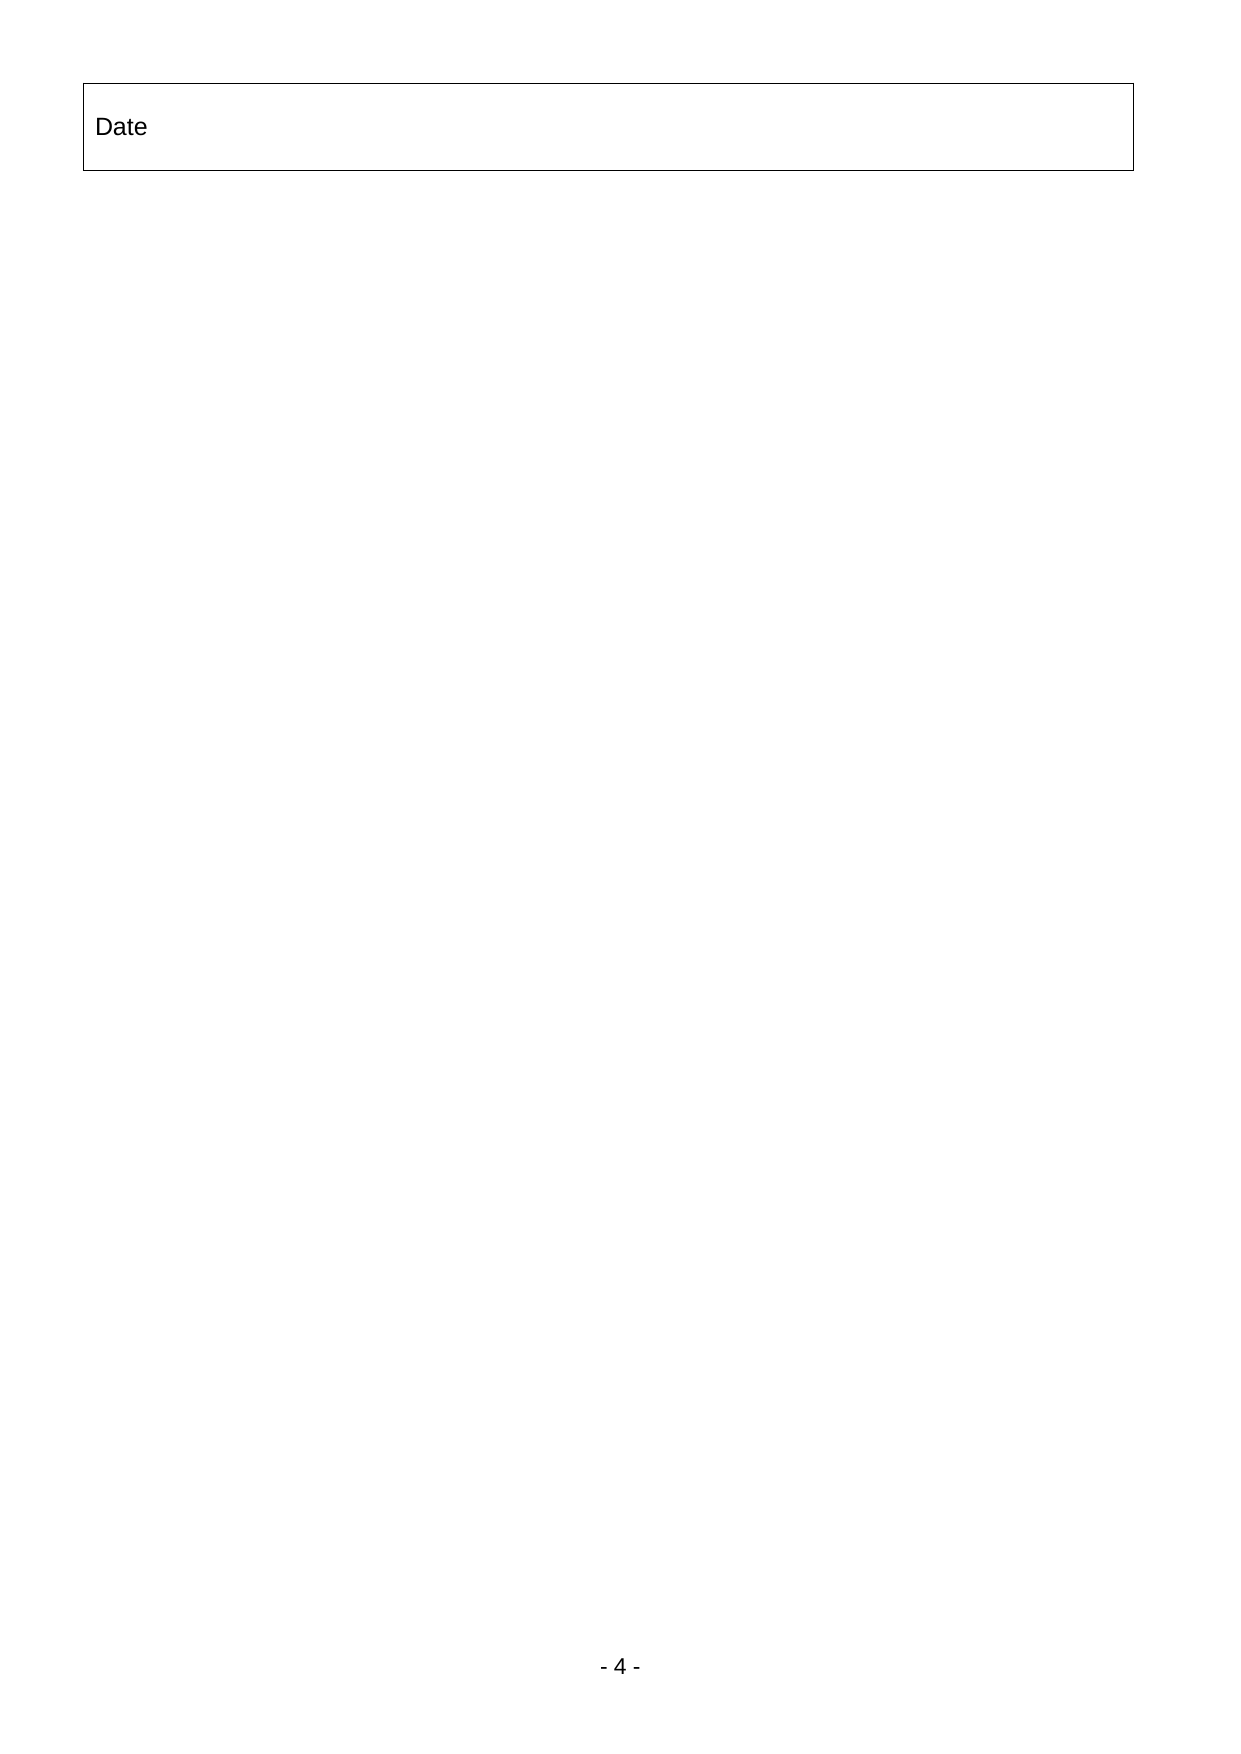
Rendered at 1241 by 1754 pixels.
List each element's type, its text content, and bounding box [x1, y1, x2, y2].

table_cell Date [84, 84, 1133, 170]
